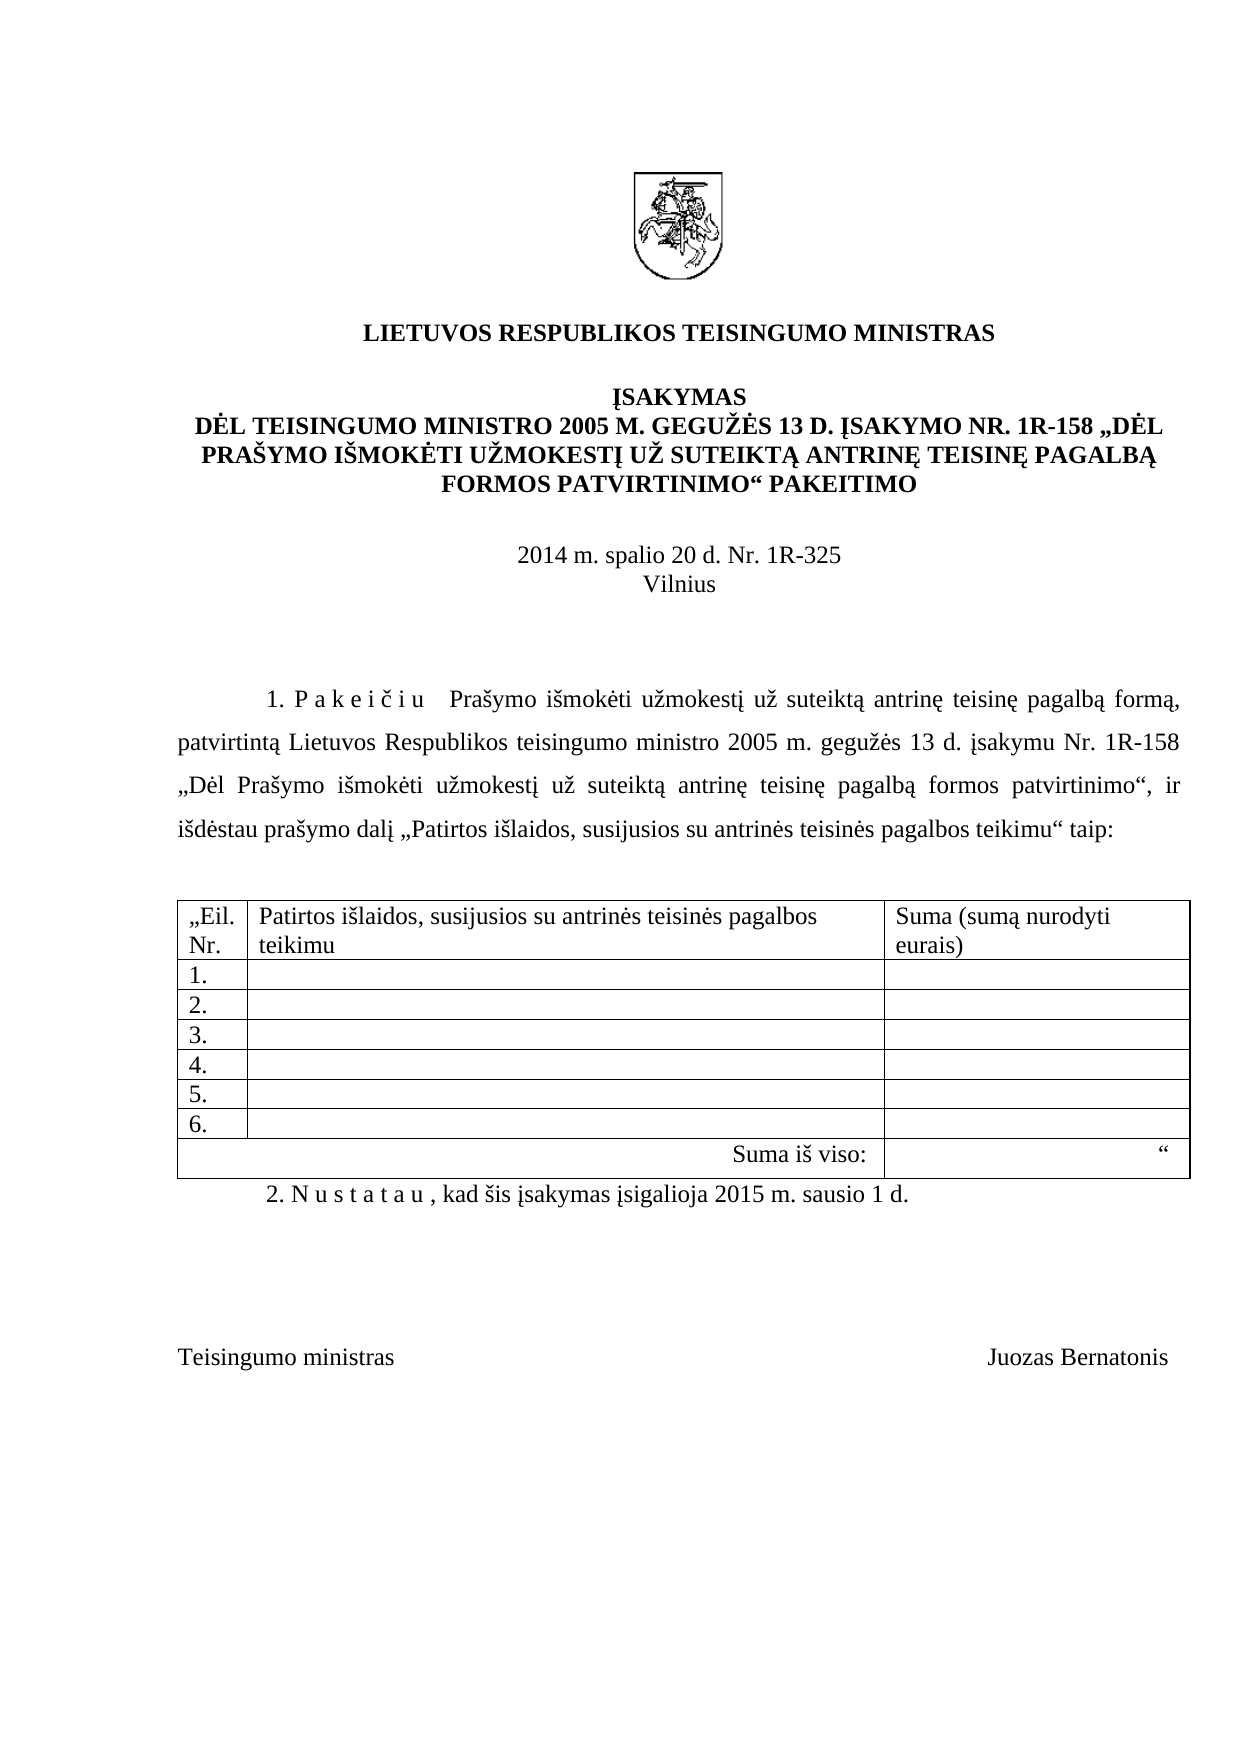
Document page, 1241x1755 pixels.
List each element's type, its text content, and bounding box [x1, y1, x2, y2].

text DĖL TEISINGUMO MINISTRO 2005 M. GEGUŽĖS 13 D. ĮSAKYMO NR. 1R-158 „DĖL PRAŠYMO IŠMOKĖTI UŽMOKESTĮ UŽ SUTEIKTĄ ANTRINĘ TEISINĘ PAGALBĄ FORMOS PATVIRTINIMO“ PAKEITIMO [177, 411, 1181, 497]
table_cell [248, 1080, 884, 1108]
table_cell 4. [178, 1050, 247, 1078]
text 1. Pakeičiu Prašymo išmokėti užmokestį už suteiktą antrinę teisinę pagalbą formą, patvirtintą Lietuvos Respublikos teisingumo ministro 2005 m. gegužės 13 d. įsakymu Nr. 1R-158 „Dėl Prašymo išmokėti užmokestį už suteiktą antrinę teisinę pagalbą formos patvirtinimo“, ir išdėstau prašymo dalį „Patirtos išlaidos, susijusios su antrinės teisinės pagalbos teikimu“ taip: [177, 684, 1181, 842]
table_cell [885, 1050, 1189, 1078]
text Teisingumo ministras Juozas Bernatonis [177, 1342, 1181, 1370]
table_cell 6. [178, 1109, 247, 1138]
table_cell 3. [178, 1020, 247, 1049]
table_cell [885, 1080, 1189, 1108]
text ĮSAKYMAS [177, 382, 1181, 411]
table_cell [885, 1109, 1189, 1138]
table_cell 5. [178, 1080, 247, 1108]
text 2. Nustatau, kad šis įsakymas įsigalioja 2015 m. sausio 1 d. [177, 1179, 1181, 1208]
table_cell 2. [178, 990, 247, 1019]
table_header Patirtos išlaidos, susijusios su antrinės teisinės pagalbos teikimu [248, 901, 884, 959]
table_cell [885, 1020, 1189, 1049]
table_cell [248, 1050, 884, 1078]
table_header „Eil. Nr. [178, 901, 247, 959]
table_cell [248, 960, 884, 989]
text Vilnius [177, 569, 1181, 598]
text 2014 m. spalio 20 d. Nr. 1R-325 [177, 541, 1181, 569]
table_cell “ [885, 1139, 1189, 1178]
table_cell [248, 1109, 884, 1138]
table_cell [248, 1020, 884, 1049]
table_cell 1. [178, 960, 247, 989]
table_cell Suma iš viso: [178, 1139, 884, 1178]
text LIETUVOS RESPUBLIKOS TEISINGUMO MINISTRAS [177, 318, 1181, 346]
table_header Suma (sumą nurodyti eurais) [885, 901, 1189, 959]
table_cell [885, 960, 1189, 989]
table_cell [248, 990, 884, 1019]
table_cell [885, 990, 1189, 1019]
